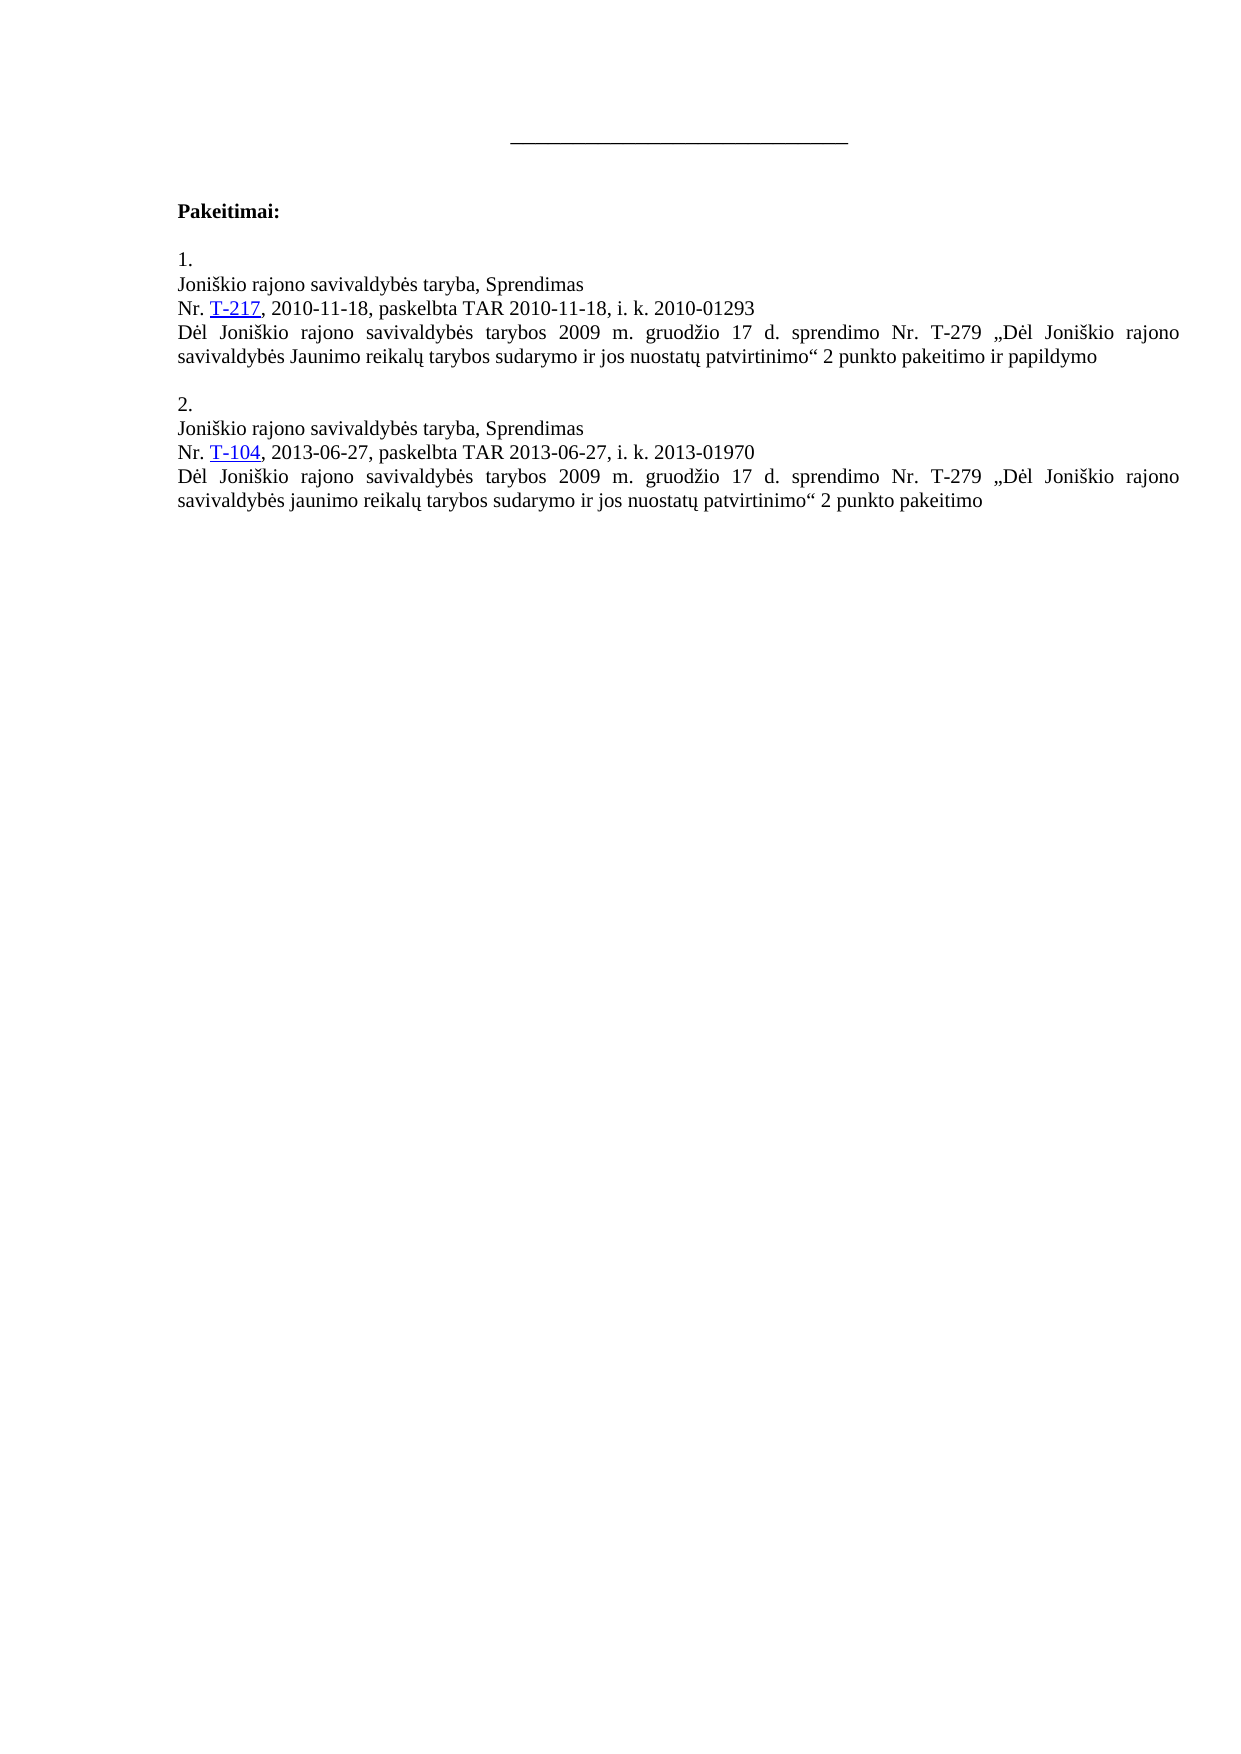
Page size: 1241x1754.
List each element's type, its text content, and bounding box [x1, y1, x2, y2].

text Nr. T-217, 2010-11-18, paskelbta TAR 2010-11-18, i. k. 2010-01293 [177, 296, 1181, 319]
text Dėl Joniškio rajono savivaldybės tarybos 2009 m. gruodžio 17 d. sprendimo Nr. T-279 „Dėl Joniškio rajono savivaldybės jaunimo reikalų tarybos sudarymo ir jos nuostatų patvirtinimo“ 2 punkto pakeitimo [177, 464, 1181, 512]
text ___________________________ [177, 118, 1181, 147]
text Nr. T-104, 2013-06-27, paskelbta TAR 2013-06-27, i. k. 2013-01970 [177, 440, 1181, 464]
text Pakeitimai: [177, 199, 1181, 223]
text Joniškio rajono savivaldybės taryba, Sprendimas [177, 271, 1181, 296]
text 2. [177, 392, 1181, 416]
text 1. [177, 247, 1181, 271]
text Joniškio rajono savivaldybės taryba, Sprendimas [177, 416, 1181, 440]
text Dėl Joniškio rajono savivaldybės tarybos 2009 m. gruodžio 17 d. sprendimo Nr. T-279 „Dėl Joniškio rajono savivaldybės Jaunimo reikalų tarybos sudarymo ir jos nuostatų patvirtinimo“ 2 punkto pakeitimo ir papildymo [177, 319, 1181, 368]
